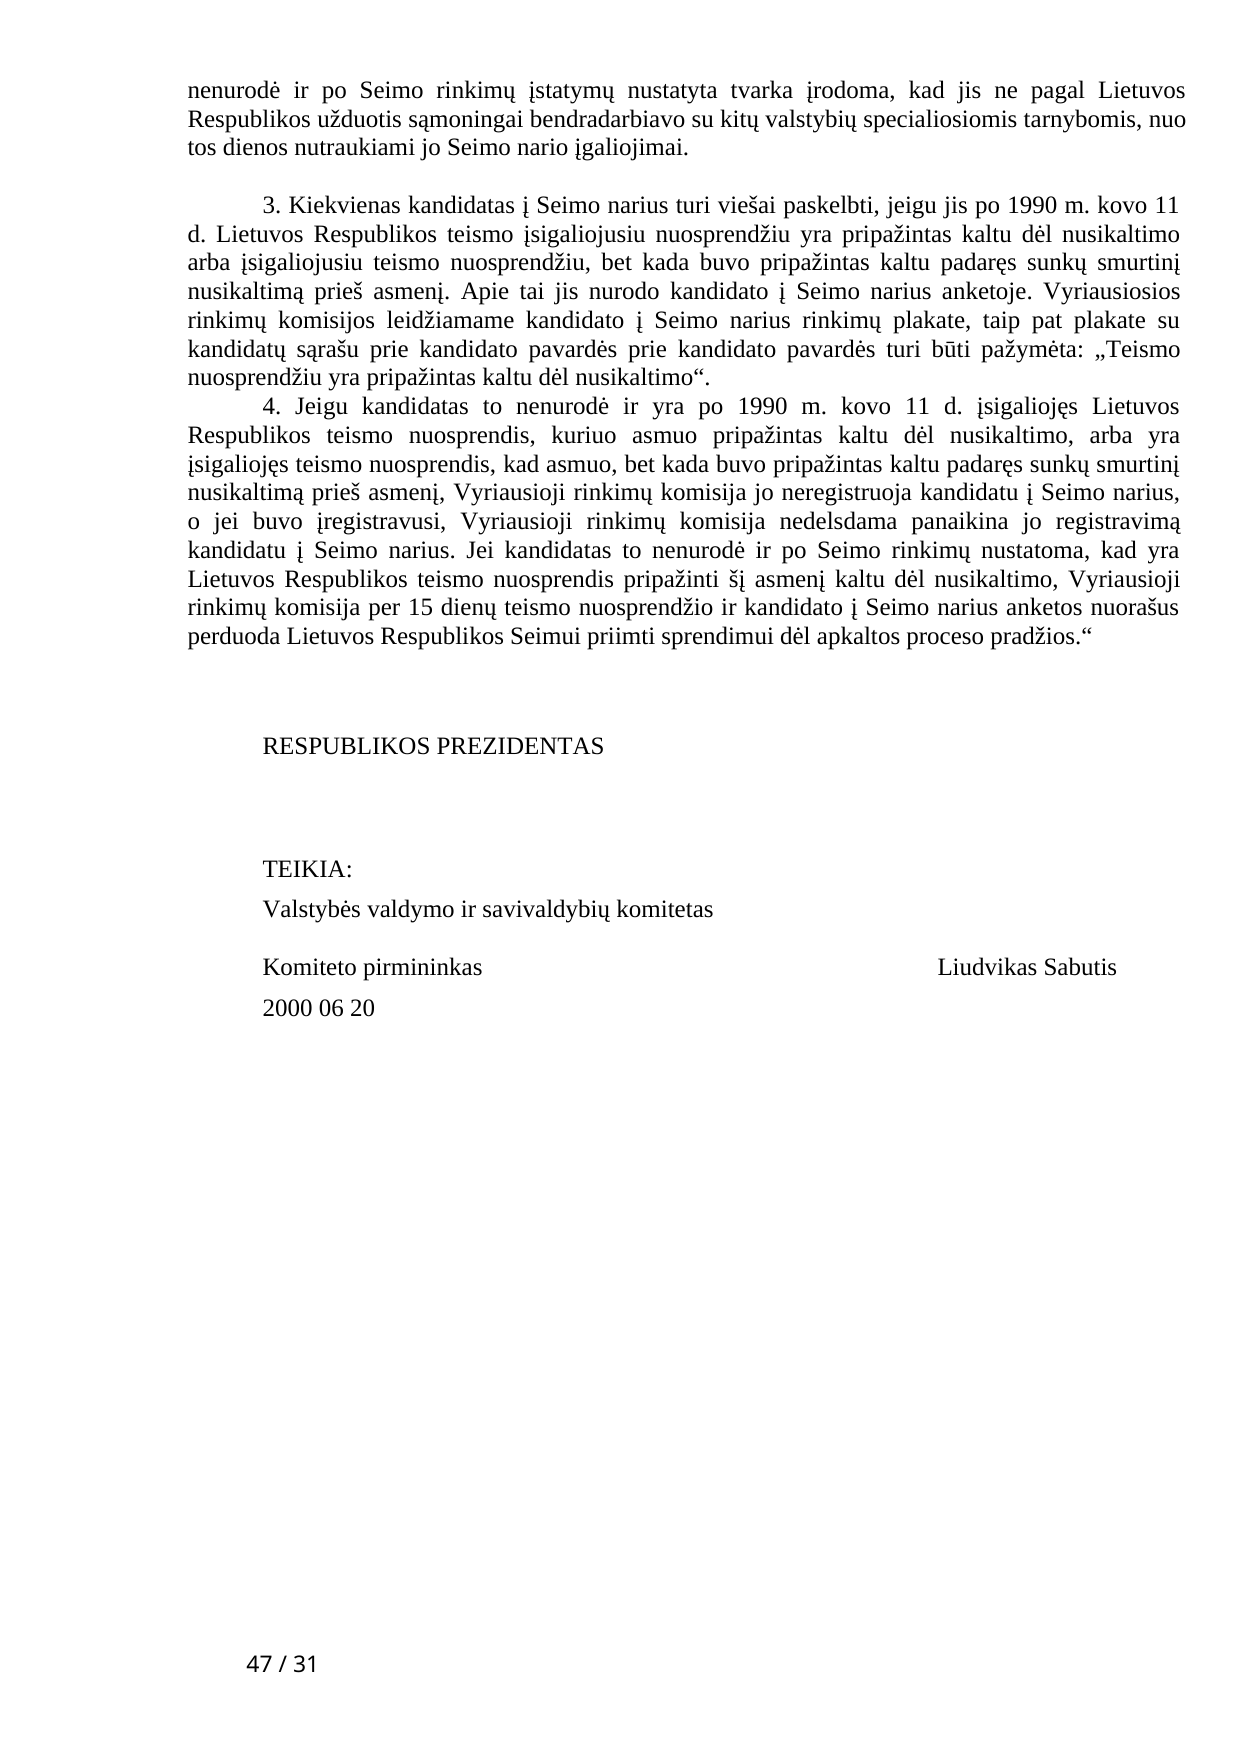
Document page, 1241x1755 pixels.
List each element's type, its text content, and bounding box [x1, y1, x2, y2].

text Valstybės valdymo ir savivaldybių komitetas [187, 894, 1187, 923]
text 2000 06 20 [187, 993, 1187, 1021]
text 3. Kiekvienas kandidatas į Seimo narius turi viešai paskelbti, jeigu jis po 1990 m. kovo 11 d. Lietuvos Respublikos teismo įsigaliojusiu nuosprendžiu yra pripažintas kaltu dėl nusikaltimo arba įsigaliojusiu teismo nuosprendžiu, bet kada buvo pripažintas kaltu padaręs sunkų smurtinį nusikaltimą prieš asmenį. Apie tai jis nurodo kandidato į Seimo narius anketoje. Vyriausiosios rinkimų komisijos leidžiamame kandidato į Seimo narius rinkimų plakate, taip pat plakate su kandidatų sąrašu prie kandidato pavardės prie kandidato pavardės turi būti pažymėta: „Teismo nuosprendžiu yra pripažintas kaltu dėl nusikaltimo“. [187, 190, 1181, 391]
text Komiteto pirmininkas Liudvikas Sabutis [187, 952, 1187, 981]
text TEIKIA: [187, 854, 1187, 882]
text 4. Jeigu kandidatas to nenurodė ir yra po 1990 m. kovo 11 d. įsigaliojęs Lietuvos Respublikos teismo nuosprendis, kuriuo asmuo pripažintas kaltu dėl nusikaltimo, arba yra įsigaliojęs teismo nuosprendis, kad asmuo, bet kada buvo pripažintas kaltu padaręs sunkų smurtinį nusikaltimą prieš asmenį, Vyriausioji rinkimų komisija jo neregistruoja kandidatu į Seimo narius, o jei buvo įregistravusi, Vyriausioji rinkimų komisija nedelsdama panaikina jo registravimą kandidatu į Seimo narius. Jei kandidatas to nenurodė ir po Seimo rinkimų nustatoma, kad yra Lietuvos Respublikos teismo nuosprendis pripažinti šį asmenį kaltu dėl nusikaltimo, Vyriausioji rinkimų komisija per 15 dienų teismo nuosprendžio ir kandidato į Seimo narius anketos nuorašus perduoda Lietuvos Respublikos Seimui priimti sprendimui dėl apkaltos proceso pradžios.“ [187, 391, 1181, 650]
text RESPUBLIKOS PREZIDENTAS [187, 731, 1187, 760]
text nenurodė ir po Seimo rinkimų įstatymų nustatyta tvarka įrodoma, kad jis ne pagal Lietuvos Respublikos užduotis sąmoningai bendradarbiavo su kitų valstybių specialiosiomis tarnybomis, nuo tos dienos nutraukiami jo Seimo nario įgaliojimai. [187, 75, 1187, 161]
